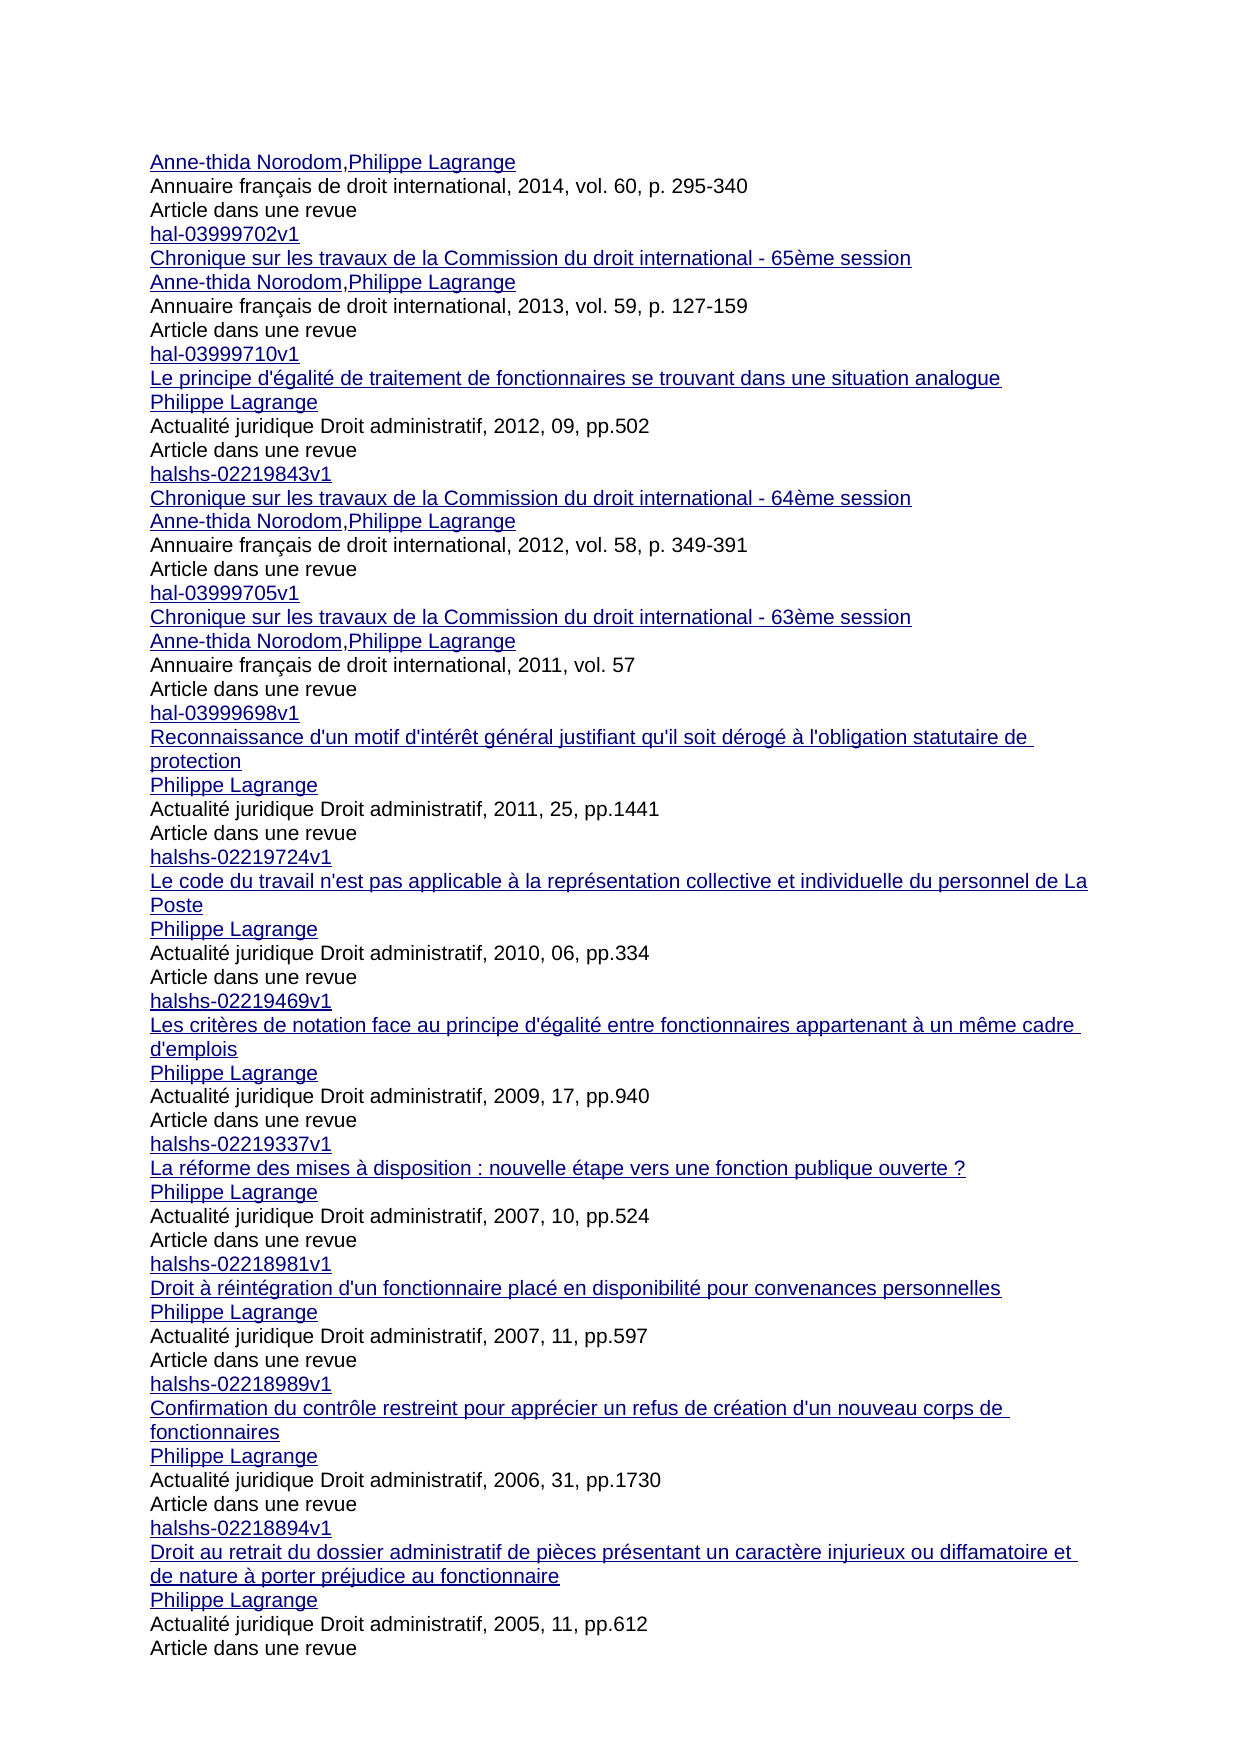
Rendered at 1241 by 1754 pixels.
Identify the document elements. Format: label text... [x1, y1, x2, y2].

table_cell Reconnaissance d'un motif d'intérêt général justifiant qu'il soit dérogé à l'obligation statutaire de protection Philippe Lagrange Actualité juridique Droit administratif, 2011, 25, pp.1441 Article dans une revue halshs-02219724v1 [150, 725, 1090, 869]
table_cell Chronique sur les travaux de la Commission du droit international - 65ème session Anne-thida Norodom,Philippe Lagrange Annuaire français de droit international, 2013, vol. 59, p. 127-159 Article dans une revue hal-03999710v1 [150, 246, 1090, 366]
table_cell Droit à réintégration d'un fonctionnaire placé en disponibilité pour convenances personnelles Philippe Lagrange Actualité juridique Droit administratif, 2007, 11, pp.597 Article dans une revue halshs-02218989v1 [150, 1276, 1090, 1396]
table_cell La réforme des mises à disposition : nouvelle étape vers une fonction publique ouverte ? Philippe Lagrange Actualité juridique Droit administratif, 2007, 10, pp.524 Article dans une revue halshs-02218981v1 [150, 1156, 1090, 1276]
table_cell Le principe d'égalité de traitement de fonctionnaires se trouvant dans une situation analogue Philippe Lagrange Actualité juridique Droit administratif, 2012, 09, pp.502 Article dans une revue halshs-02219843v1 [150, 366, 1090, 485]
table_cell Le code du travail n'est pas applicable à la représentation collective et individuelle du personnel de La Poste Philippe Lagrange Actualité juridique Droit administratif, 2010, 06, pp.334 Article dans une revue halshs-02219469v1 [150, 869, 1090, 1012]
table_cell Droit au retrait du dossier administratif de pièces présentant un caractère injurieux ou diffamatoire et de nature à porter préjudice au fonctionnaire Philippe Lagrange Actualité juridique Droit administratif, 2005, 11, pp.612 Article dans une revue [150, 1540, 1090, 1659]
table_cell Les critères de notation face au principe d'égalité entre fonctionnaires appartenant à un même cadre d'emplois Philippe Lagrange Actualité juridique Droit administratif, 2009, 17, pp.940 Article dans une revue halshs-02219337v1 [150, 1013, 1090, 1156]
table_cell Anne-thida Norodom,Philippe Lagrange Annuaire français de droit international, 2014, vol. 60, p. 295-340 Article dans une revue hal-03999702v1 [150, 150, 1090, 246]
table_cell Chronique sur les travaux de la Commission du droit international - 64ème session Anne-thida Norodom,Philippe Lagrange Annuaire français de droit international, 2012, vol. 58, p. 349-391 Article dans une revue hal-03999705v1 [150, 485, 1090, 605]
table_cell Chronique sur les travaux de la Commission du droit international - 63ème session Anne-thida Norodom,Philippe Lagrange Annuaire français de droit international, 2011, vol. 57 Article dans une revue hal-03999698v1 [150, 605, 1090, 725]
table_cell Confirmation du contrôle restreint pour apprécier un refus de création d'un nouveau corps de fonctionnaires Philippe Lagrange Actualité juridique Droit administratif, 2006, 31, pp.1730 Article dans une revue halshs-02218894v1 [150, 1396, 1090, 1539]
